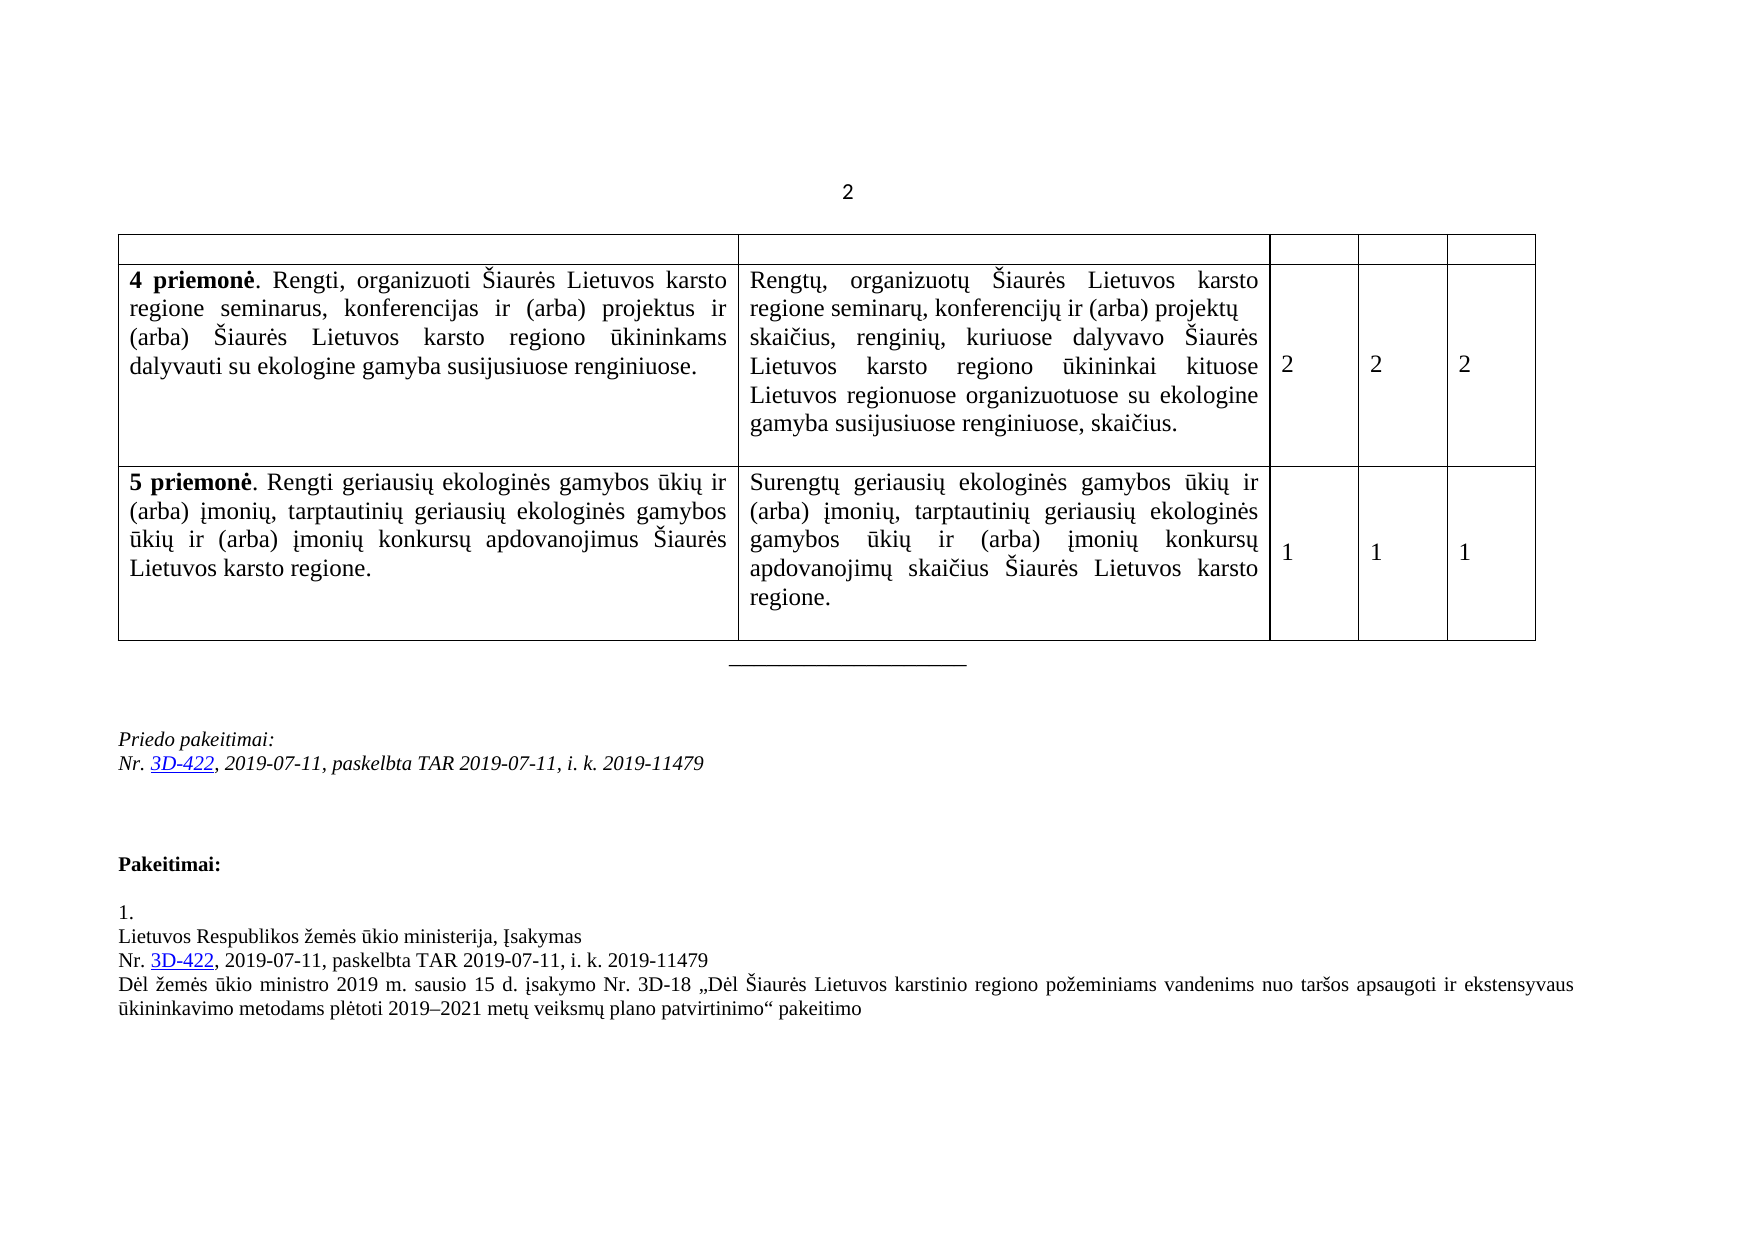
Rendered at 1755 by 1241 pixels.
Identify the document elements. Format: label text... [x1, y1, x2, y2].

table_cell 2 [1448, 265, 1535, 466]
table_cell 2 [1359, 265, 1447, 466]
table_cell 1 [1448, 467, 1535, 639]
table_cell [739, 235, 1269, 264]
table_cell [1448, 235, 1535, 264]
text Pakeitimai: [118, 852, 1577, 876]
text Dėl žemės ūkio ministro 2019 m. sausio 15 d. įsakymo Nr. 3D-18 „Dėl Šiaurės Lietuvos karstinio regiono požeminiams vandenims nuo taršos apsaugoti ir ekstensyvaus ūkininkavimo metodams plėtoti 2019–2021 metų veiksmų plano patvirtinimo“ pakeitimo [118, 972, 1577, 1020]
table_cell [1359, 235, 1447, 264]
table_cell 1 [1271, 467, 1358, 639]
table_cell 1 [1359, 467, 1447, 639]
text Nr. 3D-422, 2019-07-11, paskelbta TAR 2019-07-11, i. k. 2019-11479 [118, 751, 1577, 775]
text Lietuvos Respublikos žemės ūkio ministerija, Įsakymas [118, 924, 1577, 948]
text 1. [118, 900, 1577, 924]
table_cell Surengtų geriausių ekologinės gamybos ūkių ir (arba) įmonių, tarptautinių geriausių ekologinės gamybos ūkių ir (arba) įmonių konkursų apdovanojimų skaičius Šiaurės Lietuvos karsto regione. [739, 467, 1269, 639]
table_cell [1271, 235, 1358, 264]
text ___________________ [118, 641, 1577, 669]
table_cell 2 [1271, 265, 1358, 466]
table_cell 5 priemonė. Rengti geriausių ekologinės gamybos ūkių ir (arba) įmonių, tarptautinių geriausių ekologinės gamybos ūkių ir (arba) įmonių konkursų apdovanojimus Šiaurės Lietuvos karsto regione. [119, 467, 738, 639]
table_cell [119, 235, 738, 264]
text Priedo pakeitimai: [118, 727, 1577, 751]
text Nr. 3D-422, 2019-07-11, paskelbta TAR 2019-07-11, i. k. 2019-11479 [118, 948, 1577, 972]
table_cell 4 priemonė. Rengti, organizuoti Šiaurės Lietuvos karsto regione seminarus, konferencijas ir (arba) projektus ir (arba) Šiaurės Lietuvos karsto regiono ūkininkams dalyvauti su ekologine gamyba susijusiuose renginiuose. [119, 265, 738, 466]
table_cell Rengtų, organizuotų Šiaurės Lietuvos karsto regione seminarų, konferencijų ir (arba) projektų skaičius, renginių, kuriuose dalyvavo Šiaurės Lietuvos karsto regiono ūkininkai kituose Lietuvos regionuose organizuotuose su ekologine gamyba susijusiuose renginiuose, skaičius. [739, 265, 1269, 466]
